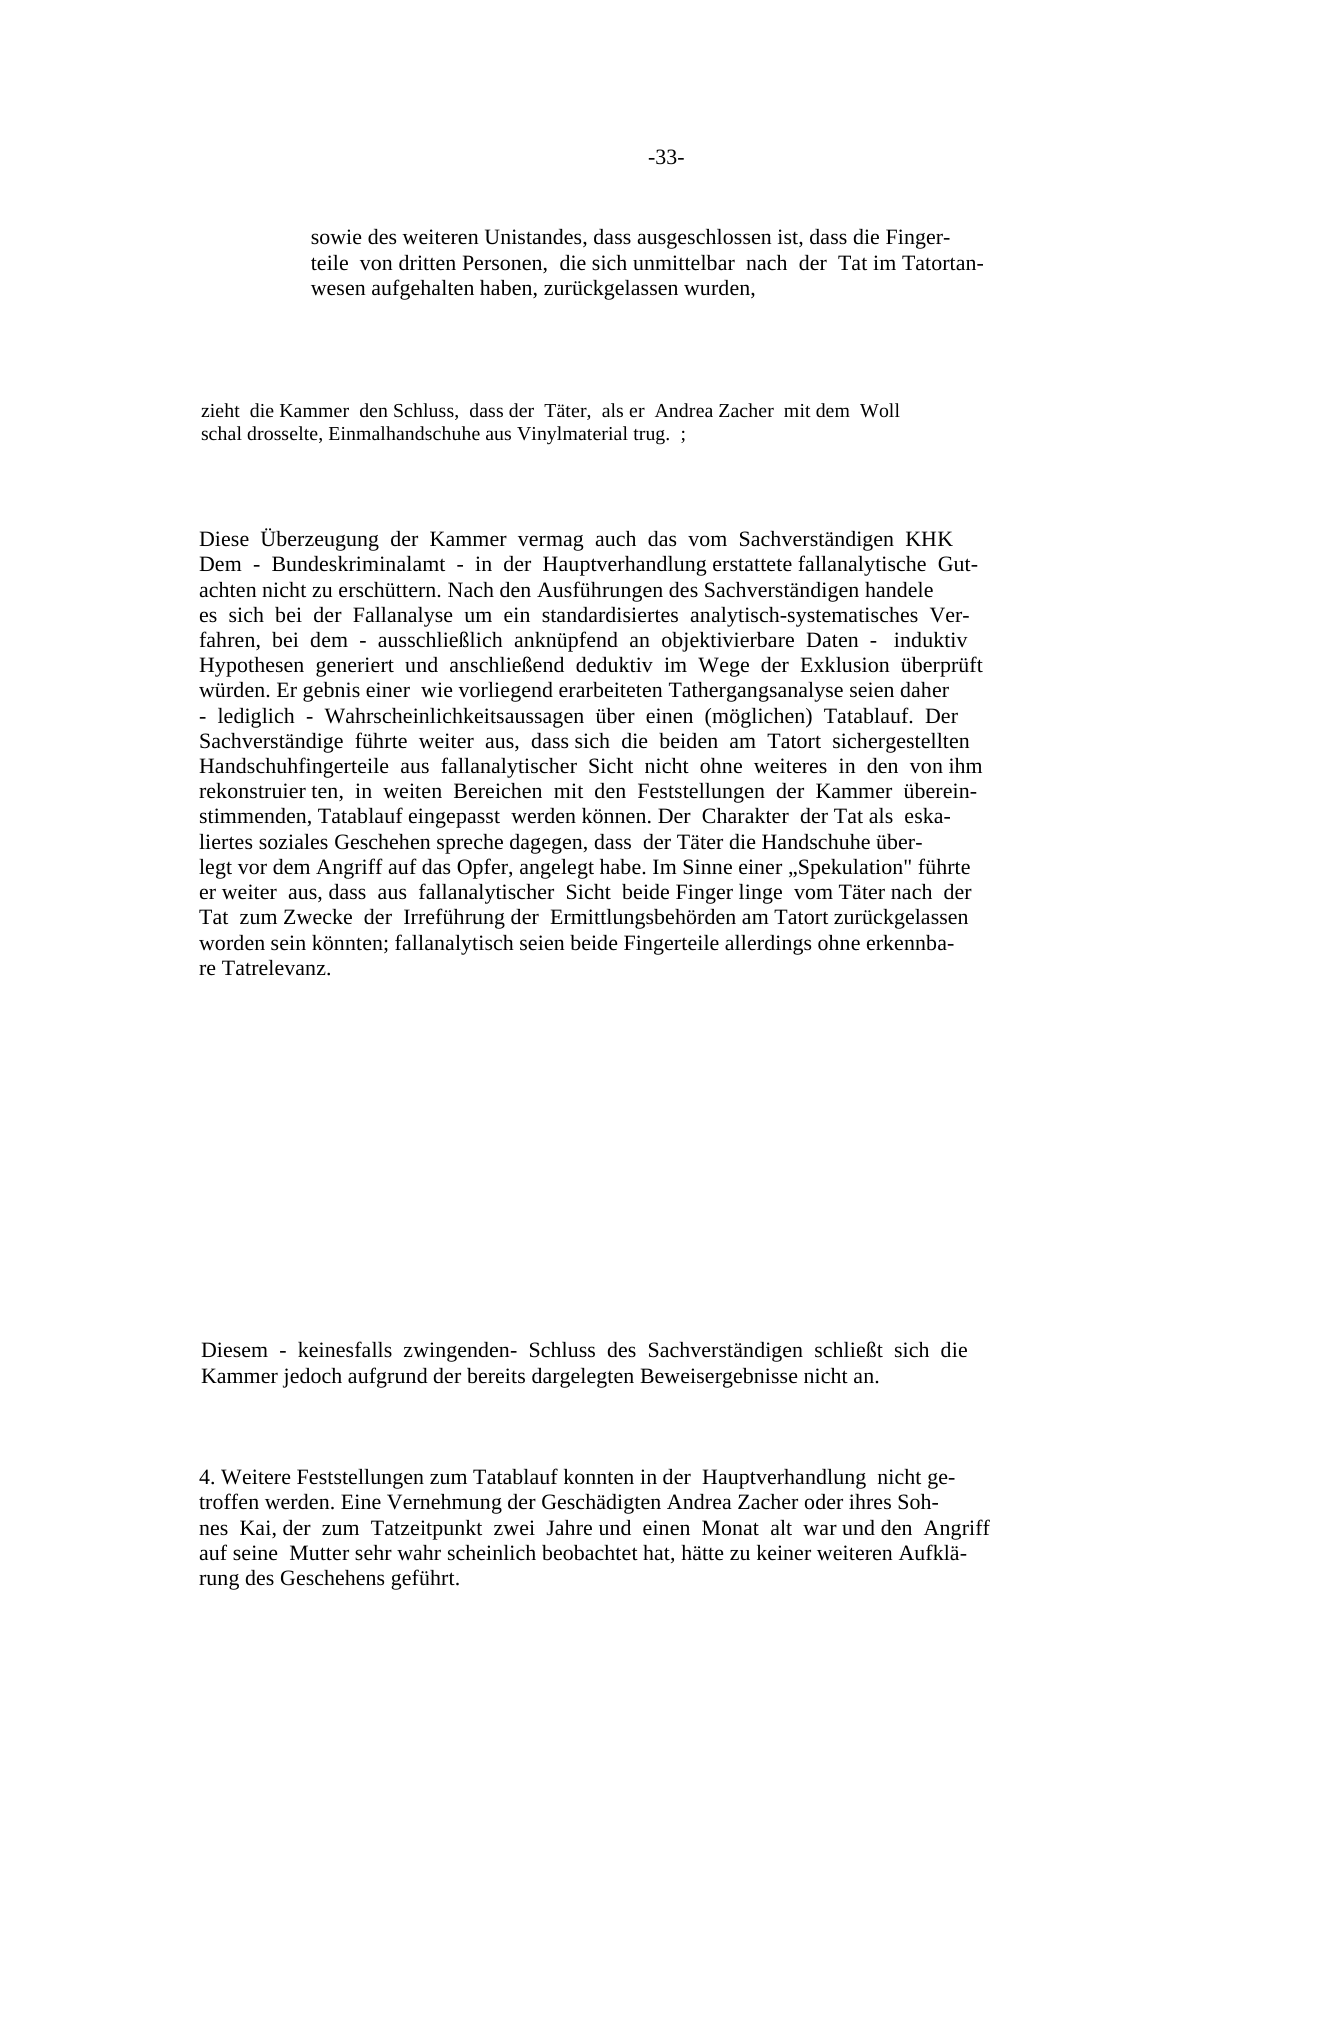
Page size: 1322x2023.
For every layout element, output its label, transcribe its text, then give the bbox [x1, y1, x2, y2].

text re Tatrelevanz. [199, 955, 1296, 980]
text troffen werden. Eine Vernehmung der Geschädigten Andrea Zacher oder ihres Soh- [199, 1489, 1296, 1514]
text Diesem - keinesfalls zwingenden- Schluss des Sachverständigen schließt sich die [201, 1337, 1296, 1363]
text stimmenden, Tatablauf eingepasst werden können. Der Charakter der Tat als eska- [199, 803, 1296, 829]
text es sich bei der Fallanalyse um ein standardisiertes analytisch-systematisches Ver- [199, 602, 1296, 627]
text worden sein könnten; fallanalytisch seien beide Fingerteile allerdings ohne erkennba- [199, 929, 1296, 955]
text würden. Er gebnis einer wie vorliegend erarbeiteten Tathergangsanalyse seien daher [199, 677, 1296, 703]
text Tat zum Zwecke der Irreführung der Ermittlungsbehörden am Tatort zurückgelassen [199, 904, 1296, 929]
text schal drosselte, Einmalhandschuhe aus Vinylmaterial trug. ; [201, 422, 1294, 445]
text fahren, bei dem - ausschließlich anknüpfend an objektivierbare Daten - induktiv [199, 627, 1296, 652]
text rekonstruier ten, in weiten Bereichen mit den Feststellungen der Kammer überein- [199, 778, 1296, 803]
text Diese Überzeugung der Kammer vermag auch das vom Sachverständigen KHK [199, 526, 1296, 551]
text Hypothesen generiert und anschließend deduktiv im Wege der Exklusion überprüft [199, 652, 1296, 677]
text zieht die Kammer den Schluss, dass der Täter, als er Andrea Zacher mit dem Woll [201, 399, 1294, 422]
text Kammer jedoch aufgrund der bereits dargelegten Beweisergebnisse nicht an. [201, 1363, 1296, 1388]
text legt vor dem Angriff auf das Opfer, angelegt habe. Im Sinne einer „Spekulation" führte [199, 854, 1296, 879]
text 4. Weitere Feststellungen zum Tatablauf konnten in der Hauptverhandlung nicht ge- [199, 1464, 1296, 1489]
text Dem - Bundeskriminalamt - in der Hauptverhandlung erstattete fallanalytische Gut- [199, 551, 1296, 577]
text wesen aufgehalten haben, zurückgelassen wurden, [311, 275, 1296, 300]
text nes Kai, der zum Tatzeitpunkt zwei Jahre und einen Monat alt war und den Angriff [199, 1514, 1296, 1540]
text er weiter aus, dass aus fallanalytischer Sicht beide Finger linge vom Täter nach der [199, 879, 1296, 904]
text sowie des weiteren Unistandes, dass ausgeschlossen ist, dass die Finger- [311, 224, 1296, 249]
text Sachverständige führte weiter aus, dass sich die beiden am Tatort sichergestellten [199, 728, 1296, 753]
text auf seine Mutter sehr wahr scheinlich beobachtet hat, hätte zu keiner weiteren Aufklä- [199, 1540, 1296, 1565]
text rung des Geschehens geführt. [199, 1565, 1296, 1590]
text teile von dritten Personen, die sich unmittelbar nach der Tat im Tatortan- [311, 249, 1296, 275]
text liertes soziales Geschehen spreche dagegen, dass der Täter die Handschuhe über- [199, 829, 1296, 854]
text Handschuhfingerteile aus fallanalytischer Sicht nicht ohne weiteres in den von ihm [199, 753, 1296, 778]
text - lediglich - Wahrscheinlichkeitsaussagen über einen (möglichen) Tatablauf. Der [199, 703, 1296, 728]
text achten nicht zu erschüttern. Nach den Ausführungen des Sachverständigen handele [199, 577, 1296, 602]
text -33- [648, 144, 774, 169]
